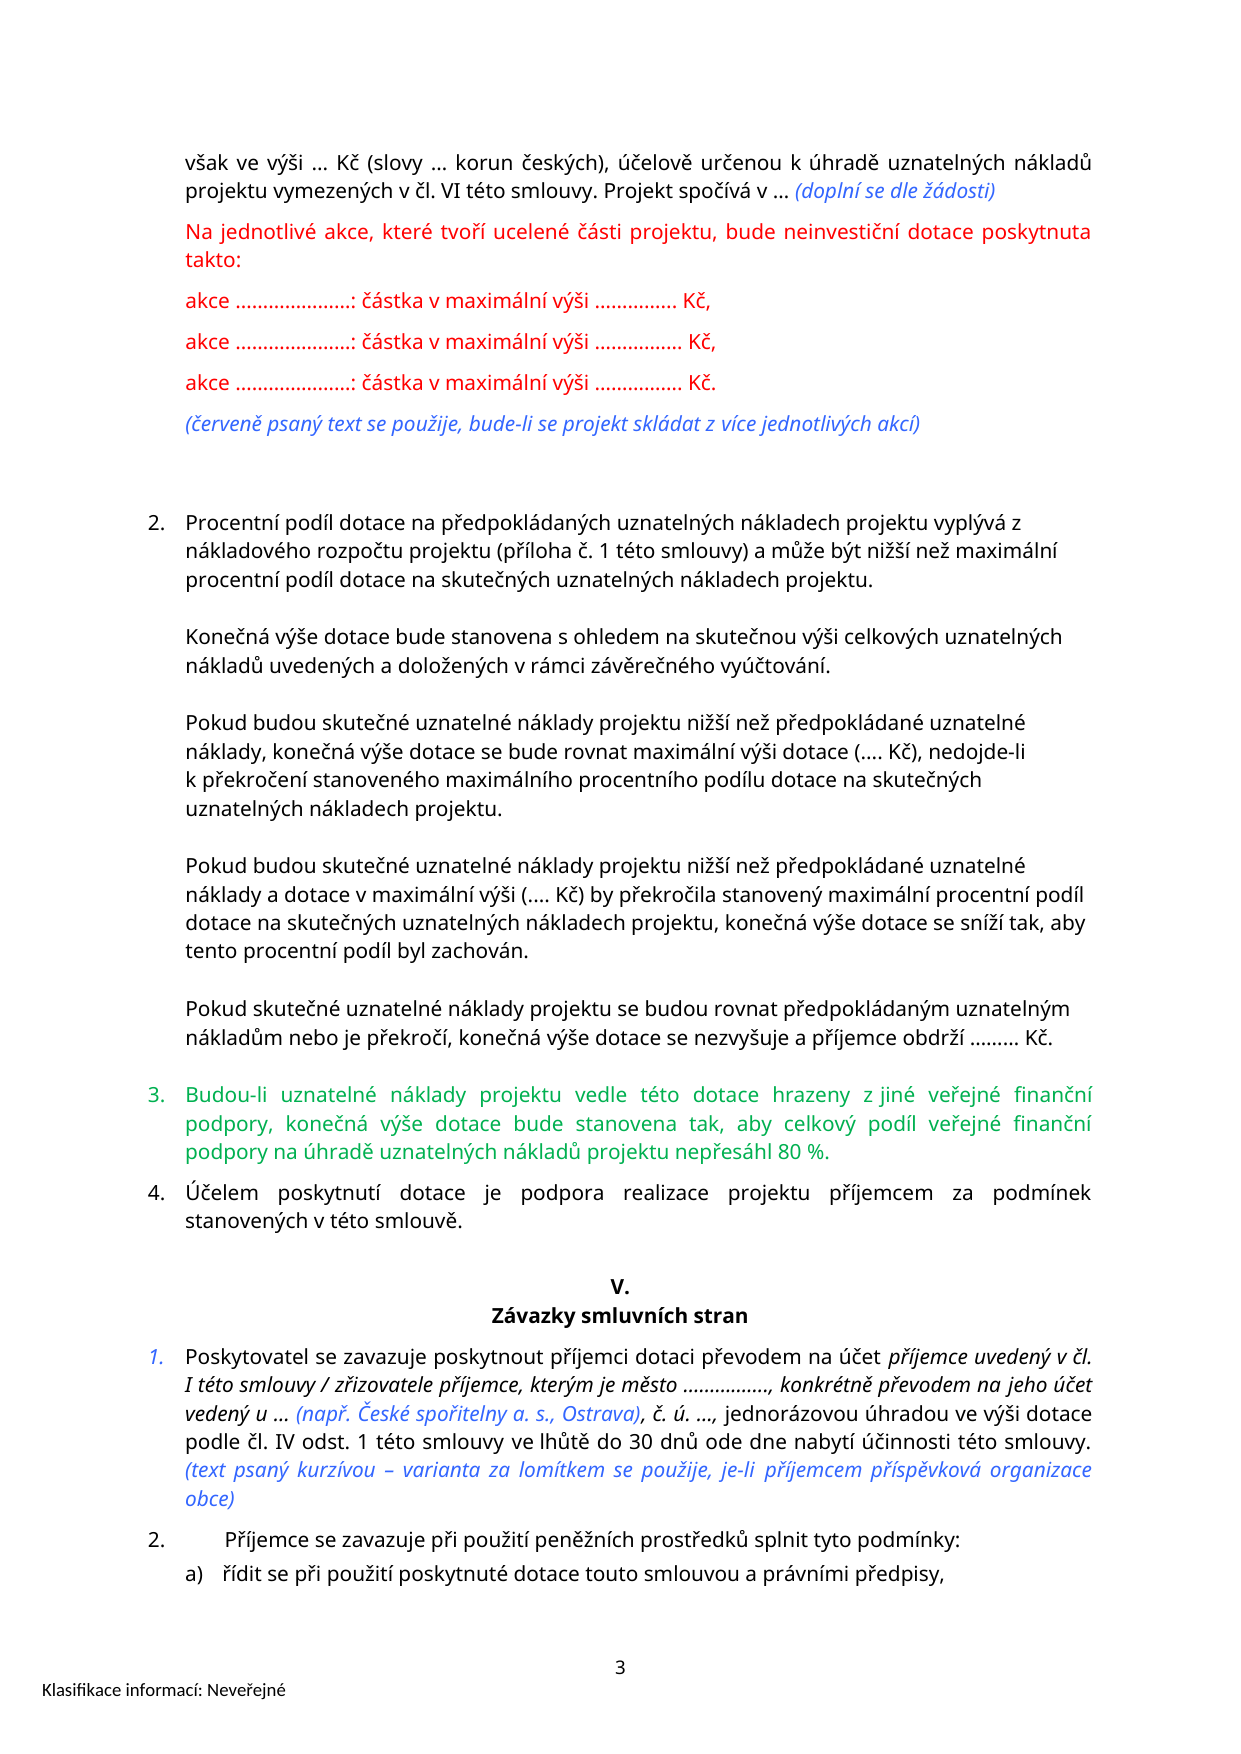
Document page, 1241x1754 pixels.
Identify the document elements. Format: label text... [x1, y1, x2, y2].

text (červeně psaný text se použije, bude-li se projekt skládat z více jednotlivých akcí) [185, 409, 1092, 438]
list však ve výši ... Kč (slovy … korun českých), účelově určenou k úhradě uznatelných nákladů projektu vymezených v čl. VI této smlouvy. Projekt spočívá v … (doplní se dle žádosti) [148, 148, 1092, 204]
list Příjemce se zavazuje při použití peněžních prostředků splnit tyto podmínky: [148, 1525, 1092, 1553]
text Pokud budou skutečné uznatelné náklady projektu nižší než předpokládané uznatelné náklady, konečná výše dotace se bude rovnat maximální výši dotace (.... Kč), nedojde-li k překročení stanoveného maximálního procentního podílu dotace na skutečných uznatelných nákladech projektu. [185, 708, 1092, 822]
text akce …………………: částka v maximální výši …………... Kč, [185, 286, 1092, 315]
text V. Závazky smluvních stran [148, 1272, 1092, 1329]
text akce …………………: částka v maximální výši ……….…… Kč, [185, 327, 1092, 356]
list Účelem poskytnutí dotace je podpora realizace projektu příjemcem za podmínek stanovených v této smlouvě. [148, 1178, 1092, 1235]
list Poskytovatel se zavazuje poskytnout příjemci dotaci převodem na účet příjemce uvedený v čl. I této smlouvy / zřizovatele příjemce, kterým je město ……………., konkrétně převodem na jeho účet vedený u … (např. České spořitelny a. s., Ostrava), č. ú. …, jednorázovou úhradou ve výši dotace podle čl. IV odst. 1 této smlouvy ve lhůtě do 30 dnů ode dne nabytí účinnosti této smlouvy. (text psaný kurzívou – varianta za lomítkem se použije, je-li příjemcem příspěvková organizace obce) [148, 1342, 1092, 1512]
text Pokud budou skutečné uznatelné náklady projektu nižší než předpokládané uznatelné náklady a dotace v maximální výši (.... Kč) by překročila stanovený maximální procentní podíl dotace na skutečných uznatelných nákladech projektu, konečná výše dotace se sníží tak, aby tento procentní podíl byl zachován. [185, 851, 1092, 965]
list Budou-li uznatelné náklady projektu vedle této dotace hrazeny z jiné veřejné finanční podpory, konečná výše dotace bude stanovena tak, aby celkový podíl veřejné finanční podpory na úhradě uznatelných nákladů projektu nepřesáhl 80 %. [148, 1080, 1092, 1166]
text Na jednotlivé akce, které tvoří ucelené části projektu, bude neinvestiční dotace poskytnuta takto: [185, 217, 1092, 274]
text Pokud skutečné uznatelné náklady projektu se budou rovnat předpokládaným uznatelným nákladům nebo je překročí, konečná výše dotace se nezvyšuje a příjemce obdrží ……… Kč. [185, 994, 1092, 1051]
text Konečná výše dotace bude stanovena s ohledem na skutečnou výši celkových uznatelných nákladů uvedených a doložených v rámci závěrečného vyúčtování. [185, 622, 1092, 679]
text akce …………………: částka v maximální výši ……………. Kč. [185, 368, 1092, 397]
list řídit se při použití poskytnuté dotace touto smlouvou a právními předpisy, [185, 1559, 1092, 1588]
list Procentní podíl dotace na předpokládaných uznatelných nákladech projektu vyplývá z nákladového rozpočtu projektu (příloha č. 1 této smlouvy) a může být nižší než maximální procentní podíl dotace na skutečných uznatelných nákladech projektu. [148, 508, 1092, 593]
